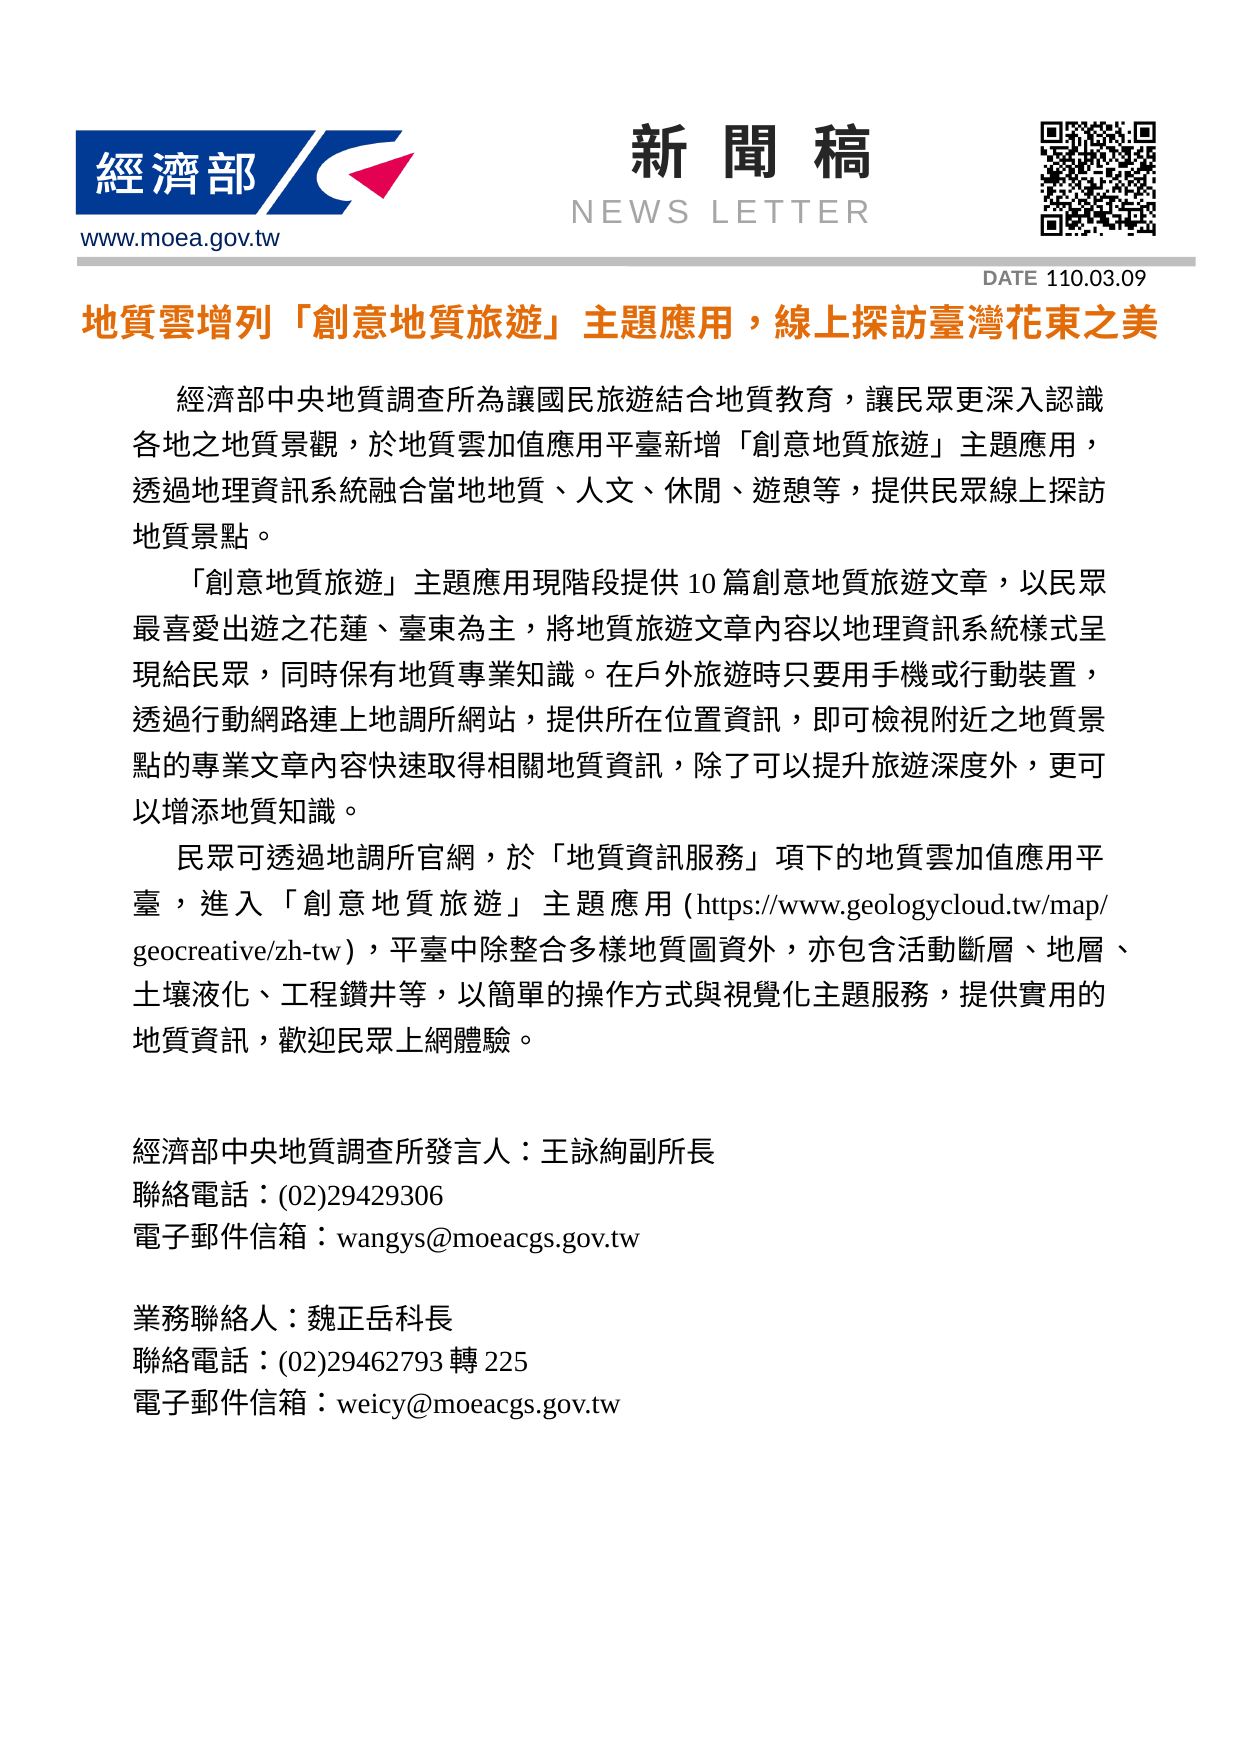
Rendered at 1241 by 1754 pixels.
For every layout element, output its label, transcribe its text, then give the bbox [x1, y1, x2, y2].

text 電子郵件信箱：weicy@moeacgs.gov.tw [132, 1380, 1152, 1422]
text 經濟部中央地質調查所為讓國民旅遊結合地質教育，讓民眾更深入認識各地之地質景觀，於地質雲加值應用平臺新增「創意地質旅遊」主題應用，透過地理資訊系統融合當地地質、人文、休閒、遊憩等，提供民眾線上探訪地質景點。 [132, 373, 1108, 557]
picture [1039, 120, 1157, 237]
text 地質雲增列「創意地質旅遊」主題應用，線上探訪臺灣花東之美 [78, 300, 1163, 346]
text 聯絡電話：(02)29462793轉225 [132, 1338, 1152, 1380]
picture [67, 121, 423, 223]
text 「創意地質旅遊」主題應用現階段提供10篇創意地質旅遊文章，以民眾最喜愛出遊之花蓮、臺東為主，將地質旅遊文章內容以地理資訊系統樣式呈現給民眾，同時保有地質專業知識。在戶外旅遊時只要用手機或行動裝置，透過行動網路連上地調所網站，提供所在位置資訊，即可檢視附近之地質景點的專業文章內容快速取得相關地質資訊，除了可以提升旅遊深度外，更可以增添地質知識。 [132, 557, 1108, 832]
text 經濟部中央地質調查所發言人：王詠絢副所長 聯絡電話：(02)29429306 電子郵件信箱：wangys@moeacgs.gov.tw 業務聯絡人：魏正岳科長 [132, 1129, 1152, 1338]
text 民眾可透過地調所官網，於「地質資訊服務」項下的地質雲加值應用平臺，進入「創意地質旅遊」主題應用(https://www.geologycloud.tw/map/geocreative/zh-tw)，平臺中除整合多樣地質圖資外，亦包含活動斷層、地層、土壤液化、工程鑽井等，以簡單的操作方式與視覺化主題服務，提供實用的地質資訊，歡迎民眾上網體驗。 [132, 832, 1108, 1061]
